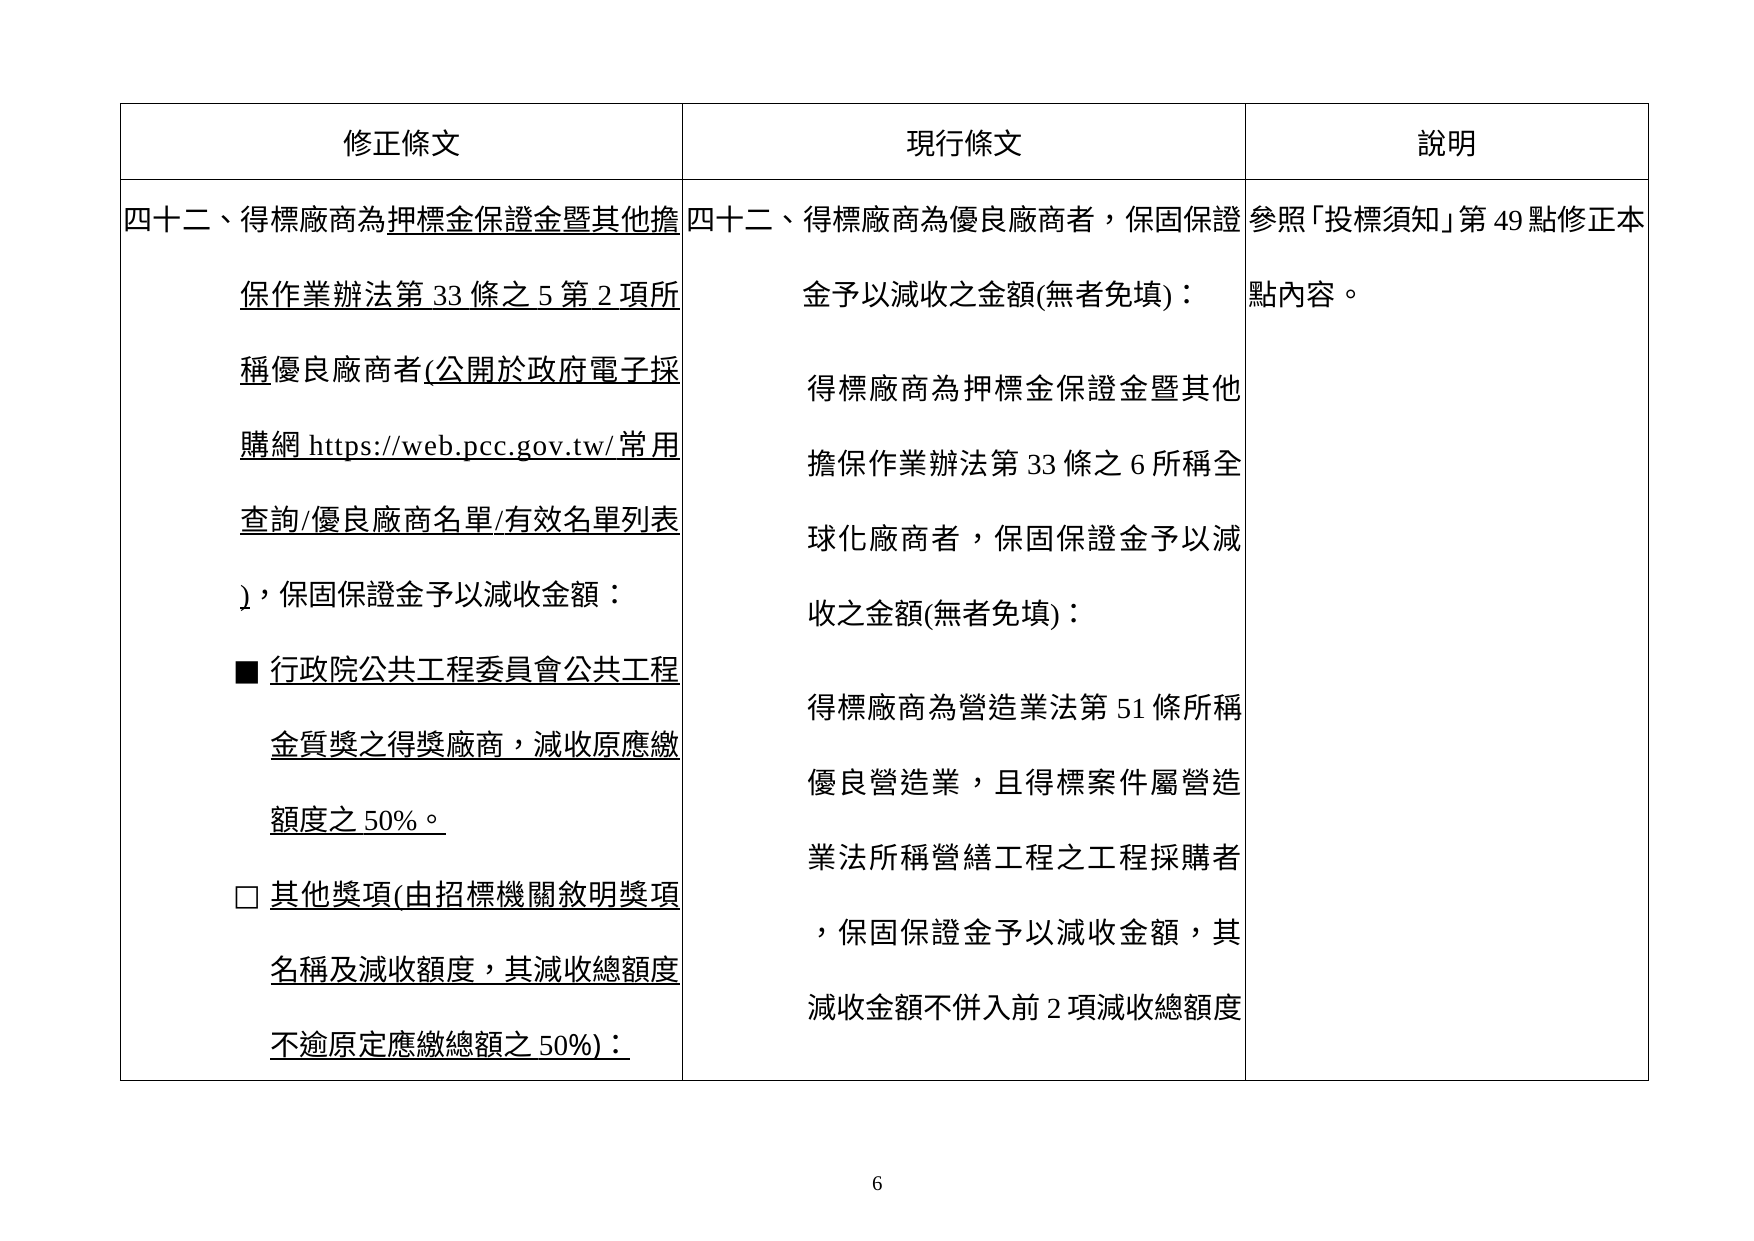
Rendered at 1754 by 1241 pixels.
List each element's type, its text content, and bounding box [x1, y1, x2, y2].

table_cell 參照「投標須知」第49點修正本點內容。 [1246, 180, 1648, 1080]
table_header 現行條文 [683, 104, 1245, 179]
table_header 修正條文 [121, 104, 682, 179]
table_header 說明 [1246, 104, 1648, 179]
table_cell 四十二、得標廠商為優良廠商者，保固保證金予以減收之金額(無者免填)： 得標廠商為押標金保證金暨其他擔保作業辦法第33條之6所稱全球化廠商者，保固保證金予以減收之金額(無者免填)： 得標廠商為營造業法第51條所稱優良營造業，且得標案件屬營造業法所稱營繕工程之工程採購者，保固保證金予以減收金額，其減收金額不併入前2項減收總額度 [683, 180, 1245, 1080]
table_cell 四十二、得標廠商為押標金保證金暨其他擔保作業辦法第33條之5第2項所稱優良廠商者(公開於政府電子採購網https://web.pcc.gov.tw/常用查詢/優良廠商名單/有效名單列表)，保固保證金予以減收金額： 行政院公共工程委員會公共工程金質獎之得獎廠商，減收原應繳額度之50%。 其他獎項(由招標機關敘明獎項名稱及減收額度，其減收總額度不逾原定應繳總額之50%)： [121, 180, 682, 1080]
